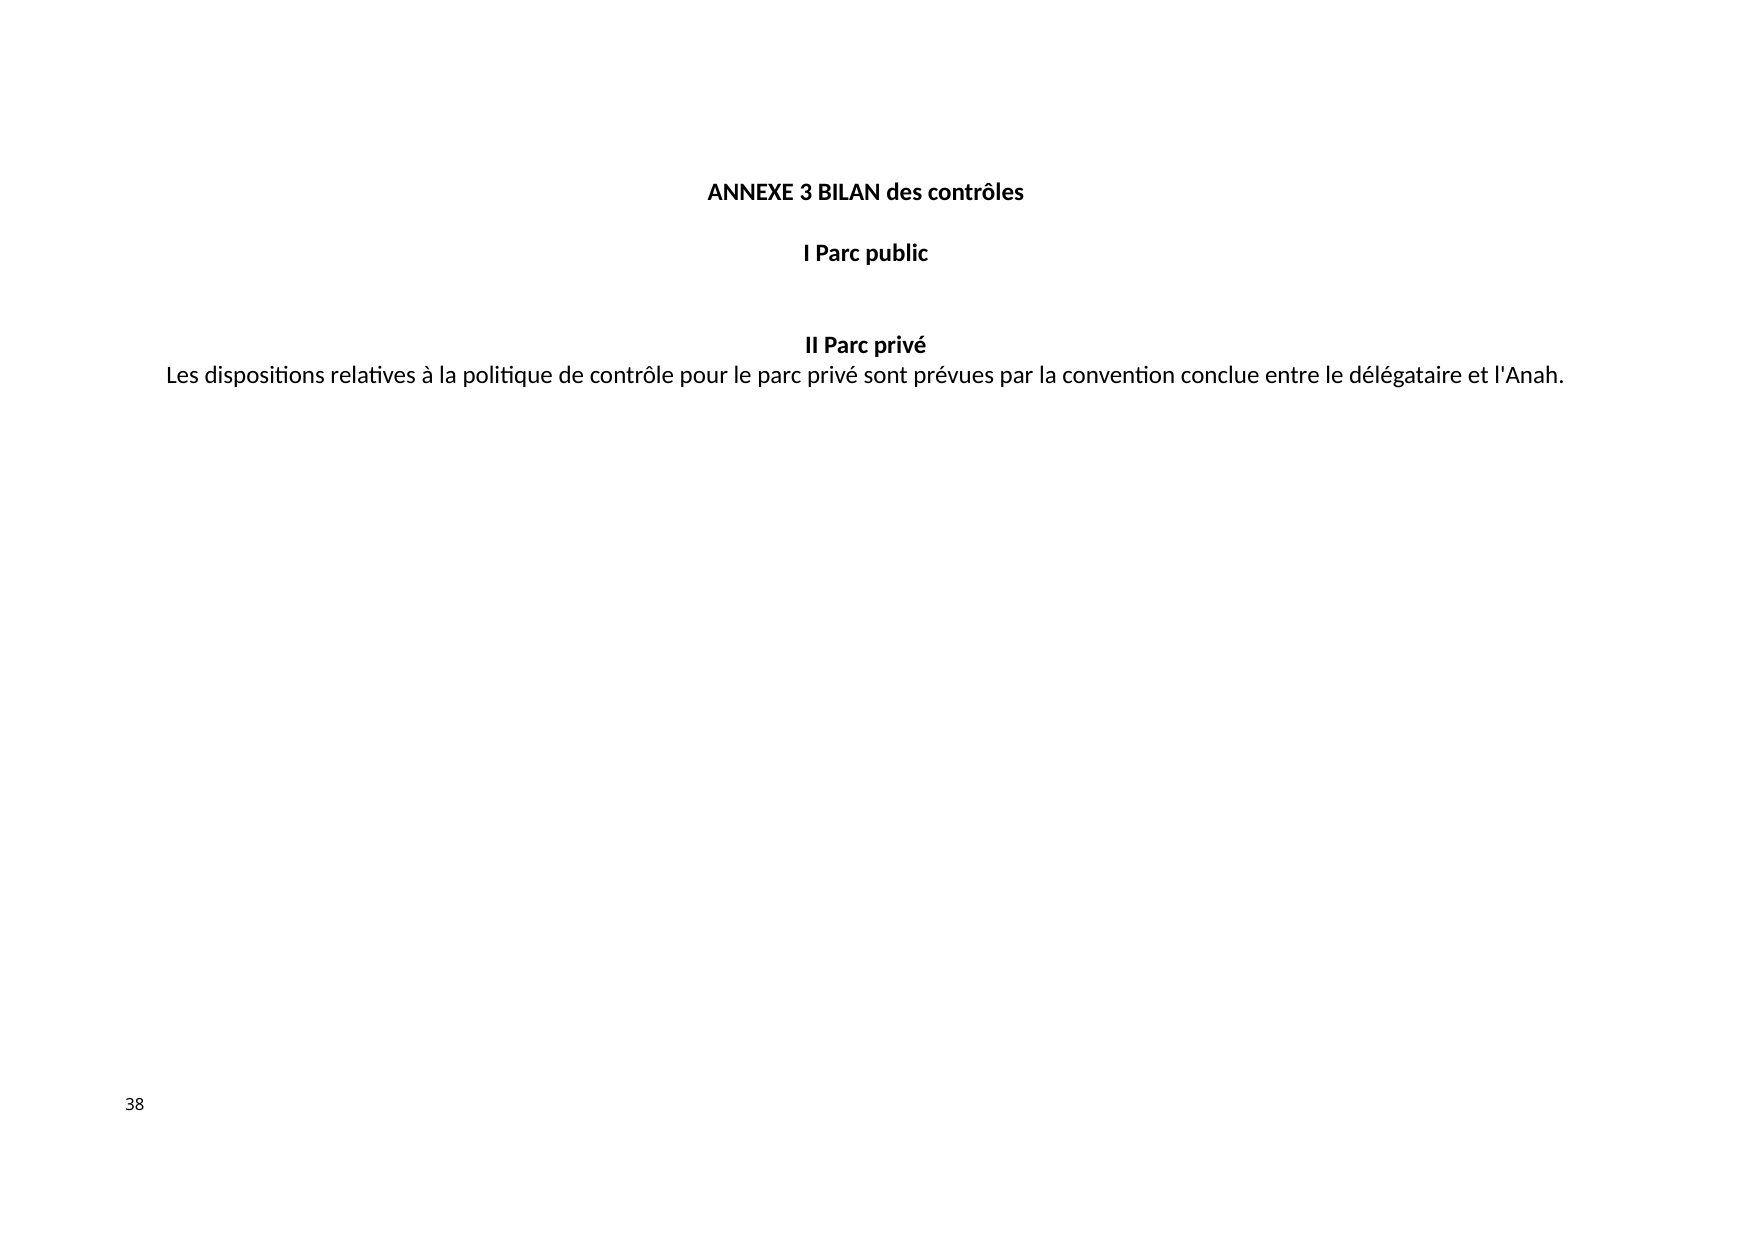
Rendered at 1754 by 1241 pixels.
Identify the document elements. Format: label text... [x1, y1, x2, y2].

text Les dispositions relatives à la politique de contrôle pour le parc privé sont prévues par la convention conclue entre le délégataire et l'Anah. [125, 359, 1606, 390]
text I Parc public [125, 237, 1606, 268]
text ANNEXE 3 BILAN des contrôles [125, 176, 1606, 207]
text II Parc privé [125, 329, 1606, 359]
